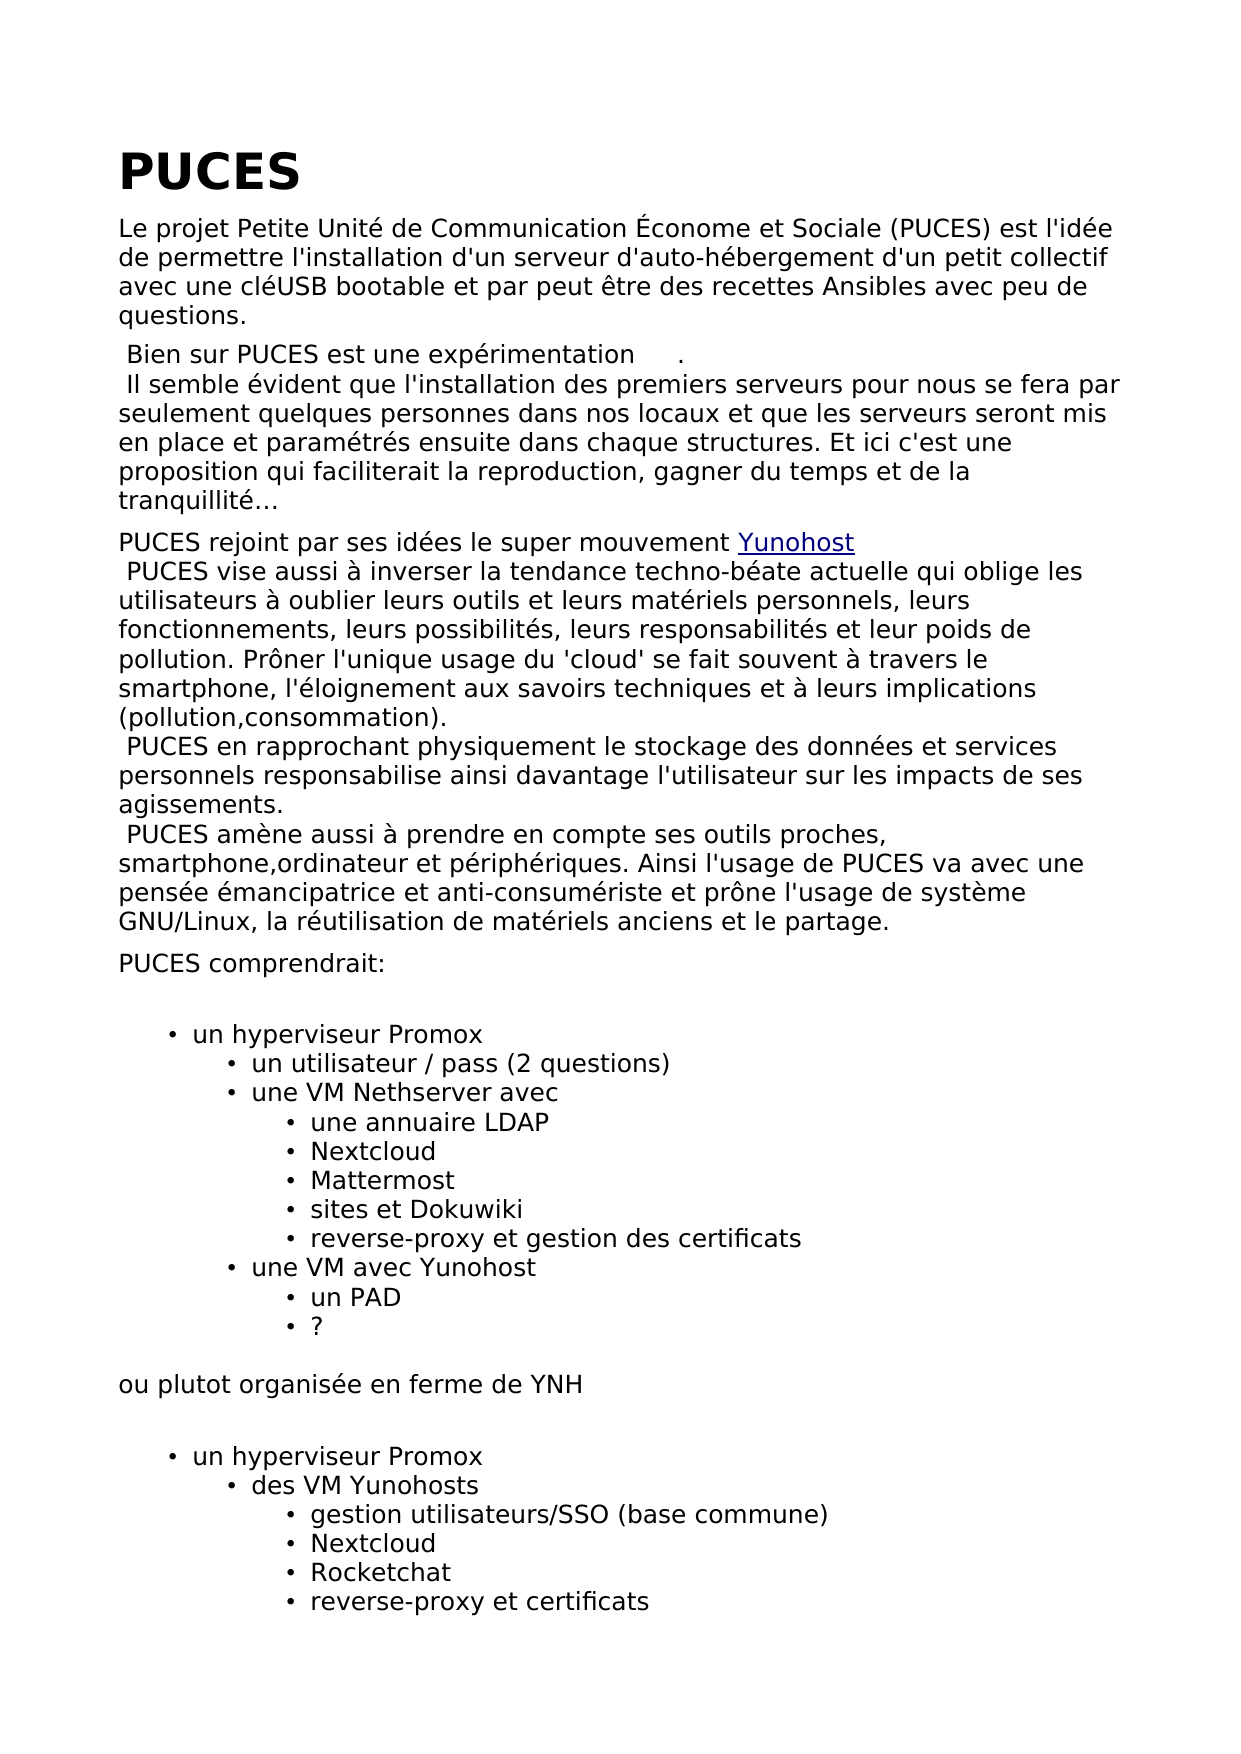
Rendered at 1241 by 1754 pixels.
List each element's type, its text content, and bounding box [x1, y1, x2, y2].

text ou plutot organisée en ferme de YNH [118, 1371, 1122, 1400]
list Mattermost [295, 1166, 1122, 1195]
list un PAD [295, 1283, 1122, 1312]
text PUCES comprendrait: [118, 949, 1122, 978]
subtitle PUCES [118, 143, 1122, 201]
list une annuaire LDAP [295, 1108, 1122, 1137]
list gestion utilisateurs/SSO (base commune) [295, 1500, 1122, 1529]
list une VM Nethserver avec [236, 1078, 1122, 1108]
text PUCES rejoint par ses idées le super mouvement Yunohost PUCES vise aussi à inverser la tendance techno-béate actuelle qui oblige les utilisateurs à oublier leurs outils et leurs matériels personnels, leurs fonctionnements, leurs possibilités, leurs responsabilités et leur poids de pollution. Prôner l'unique usage du 'cloud' se fait souvent à travers le smartphone, l'éloignement aux savoirs techniques et à leurs implications (pollution,consommation). PUCES en rapprochant physiquement le stockage des données et services personnels responsabilise ainsi davantage l'utilisateur sur les impacts de ses agissements. PUCES amène aussi à prendre en compte ses outils proches, smartphone,ordinateur et périphériques. Ainsi l'usage de PUCES va avec une pensée émancipatrice et anti-consumériste et prône l'usage de système GNU/Linux, la réutilisation de matériels anciens et le partage. [118, 528, 1122, 937]
list des VM Yunohosts [236, 1471, 1122, 1500]
list un hyperviseur Promox [177, 1442, 1122, 1471]
text Le projet Petite Unité de Communication Économe et Sociale (PUCES) est l'idée de permettre l'installation d'un serveur d'auto-hébergement d'un petit collectif avec une cléUSB bootable et par peut être des recettes Ansibles avec peu de questions. Bien sur PUCES est une expérimentation . Il semble évident que l'installation des premiers serveurs pour nous se fera par seulement quelques personnes dans nos locaux et que les serveurs seront mis en place et paramétrés ensuite dans chaque structures. Et ici c'est une proposition qui faciliterait la reproduction, gagner du temps et de la tranquillité… [118, 214, 1122, 516]
list reverse-proxy et certificats [295, 1587, 1122, 1617]
list un utilisateur / pass (2 questions) [236, 1049, 1122, 1078]
list ? [295, 1312, 1122, 1341]
list sites et Dokuwiki [295, 1195, 1122, 1224]
list Nextcloud [295, 1529, 1122, 1558]
list une VM avec Yunohost [236, 1253, 1122, 1283]
list Nextcloud [295, 1137, 1122, 1166]
list Rocketchat [295, 1558, 1122, 1587]
list un hyperviseur Promox [177, 1020, 1122, 1049]
list reverse-proxy et gestion des certificats [295, 1224, 1122, 1253]
